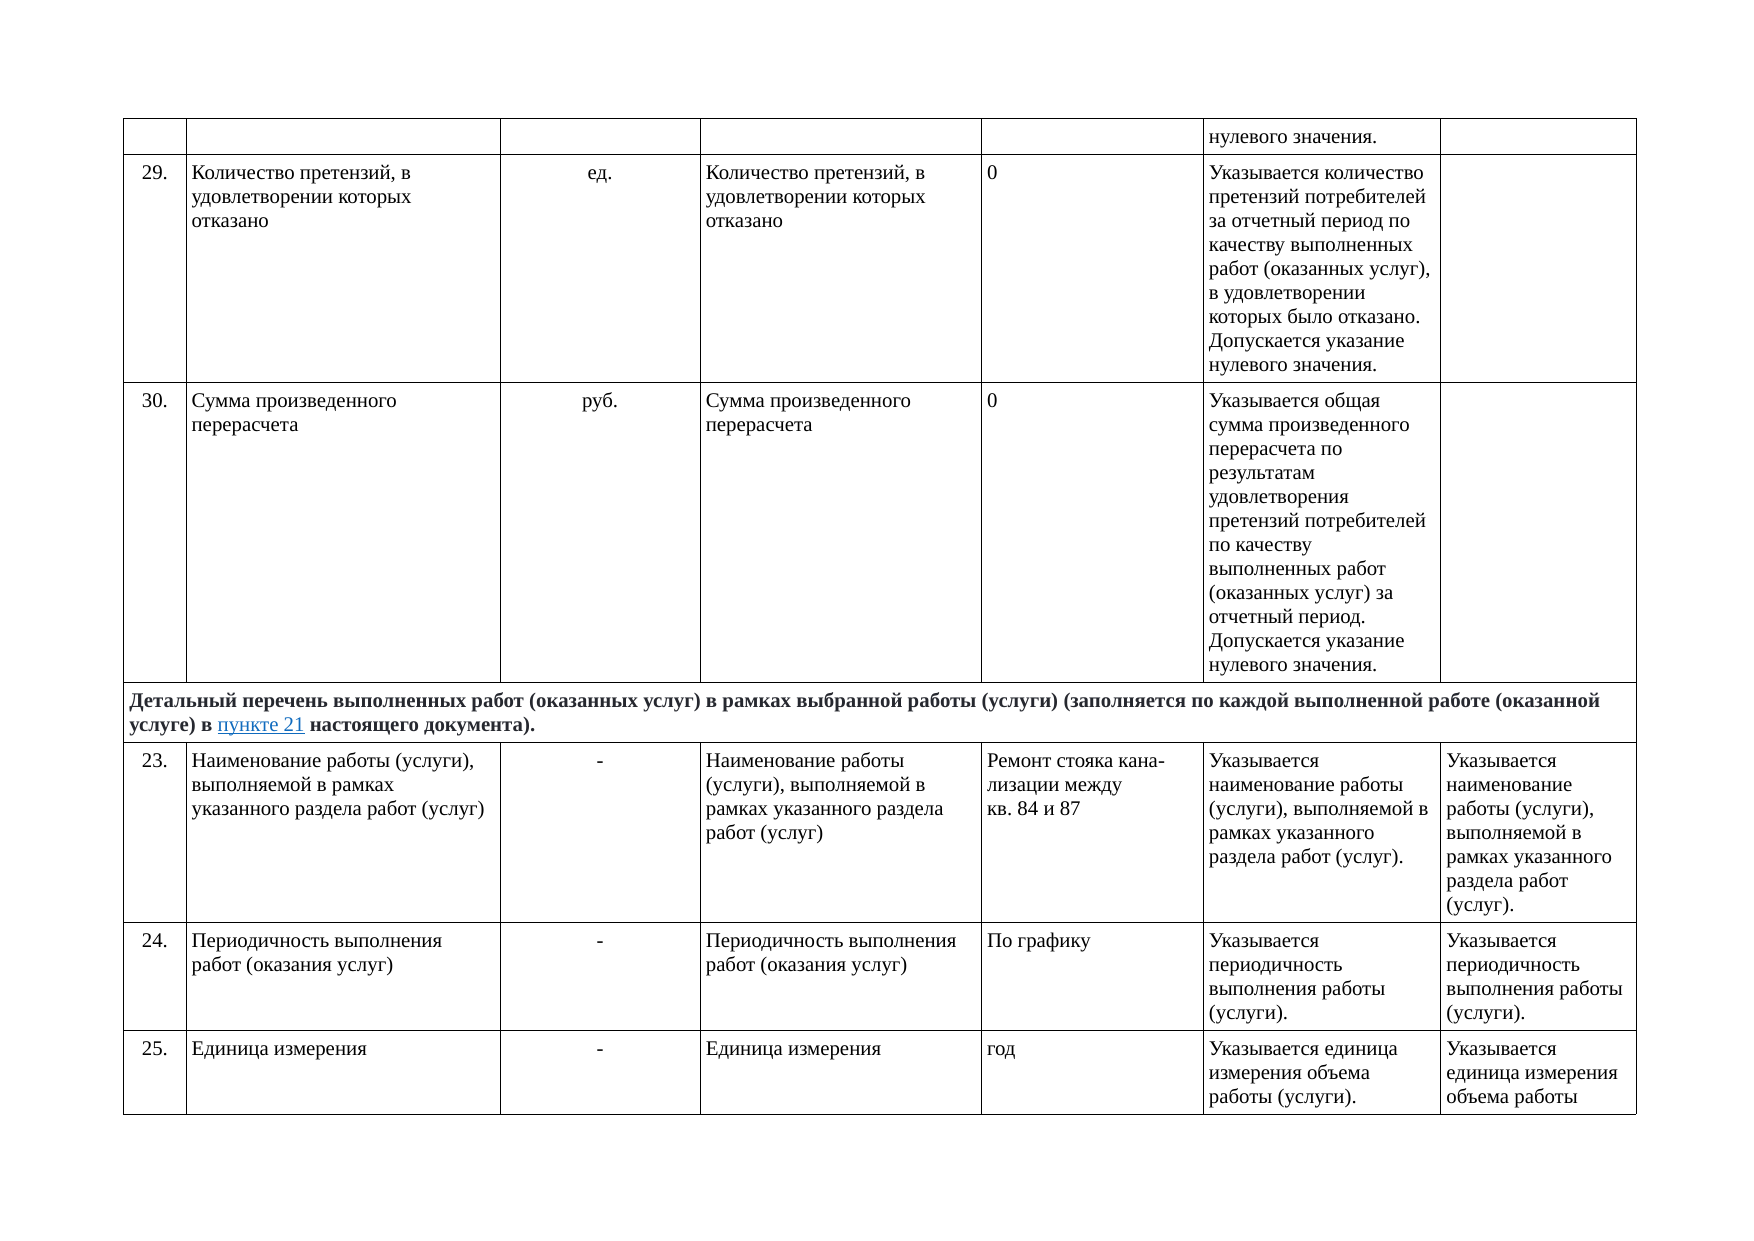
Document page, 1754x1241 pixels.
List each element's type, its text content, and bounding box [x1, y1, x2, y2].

table_cell 25. [124, 1031, 186, 1113]
table_cell [1441, 383, 1636, 682]
table_cell Указывается количество претензий потребителей за отчетный период по качеству выполненных работ (оказанных услуг), в удовлетворении которых было отказано. Допускается указание нулевого значения. [1204, 155, 1440, 382]
table_cell Указывается наименование работы (услуги), выполняемой в рамках указанного раздела работ (услуг). [1204, 743, 1440, 922]
table_cell Единица измерения [187, 1031, 500, 1113]
table_cell 29. [124, 155, 186, 382]
table_cell 30. [124, 383, 186, 682]
table_cell - [501, 1031, 700, 1113]
table_cell 24. [124, 923, 186, 1030]
table_cell Сумма произведенного перерасчета [701, 383, 981, 682]
table_cell [187, 119, 500, 154]
table_cell Наименование работы (услуги), выполняемой в рамках указанного раздела работ (услуг) [187, 743, 500, 922]
table_cell нулевого значения. [1204, 119, 1440, 154]
table_cell Указывается периодичность выполнения работы (услуги). [1441, 923, 1636, 1030]
table_cell год [982, 1031, 1203, 1113]
table_cell Ремонт стояка кана- лизации между кв. 84 и 87 [982, 743, 1203, 922]
table_cell - [501, 743, 700, 922]
table_cell Указывается общая сумма произведенного перерасчета по результатам удовлетворения претензий потребителей по качеству выполненных работ (оказанных услуг) за отчетный период. Допускается указание нулевого значения. [1204, 383, 1440, 682]
table_cell Единица измерения [701, 1031, 981, 1113]
table_cell [701, 119, 981, 154]
table_cell Количество претензий, в удовлетворении которых отказано [701, 155, 981, 382]
table_cell Количество претензий, в удовлетворении которых отказано [187, 155, 500, 382]
table_cell [124, 119, 186, 154]
table_cell По графику [982, 923, 1203, 1030]
table_cell Сумма произведенного перерасчета [187, 383, 500, 682]
table_cell - [501, 923, 700, 1030]
table_cell ед. [501, 155, 700, 382]
table_cell [1441, 155, 1636, 382]
table_cell Указывается единица измерения объема работы (услуги). [1204, 1031, 1440, 1113]
table_cell Периодичность выполнения работ (оказания услуг) [187, 923, 500, 1030]
table_cell 23. [124, 743, 186, 922]
table_cell Указывается наименование работы (услуги), выполняемой в рамках указанного раздела работ (услуг). [1441, 743, 1636, 922]
table_cell Указывается единица измерения объема работы [1441, 1031, 1636, 1113]
table_cell [982, 119, 1203, 154]
table_cell Наименование работы (услуги), выполняемой в рамках указанного раздела работ (услуг) [701, 743, 981, 922]
table_cell 0 [982, 383, 1203, 682]
table_cell руб. [501, 383, 700, 682]
table_cell Указывается периодичность выполнения работы (услуги). [1204, 923, 1440, 1030]
table_cell Периодичность выполнения работ (оказания услуг) [701, 923, 981, 1030]
table_cell [501, 119, 700, 154]
table_cell [1441, 119, 1636, 154]
table_cell Детальный перечень выполненных работ (оказанных услуг) в рамках выбранной работы (услуги) (заполняется по каждой выполненной работе (оказанной услуге) в пункте 21 настоящего документа). [124, 683, 1636, 742]
table_cell 0 [982, 155, 1203, 382]
